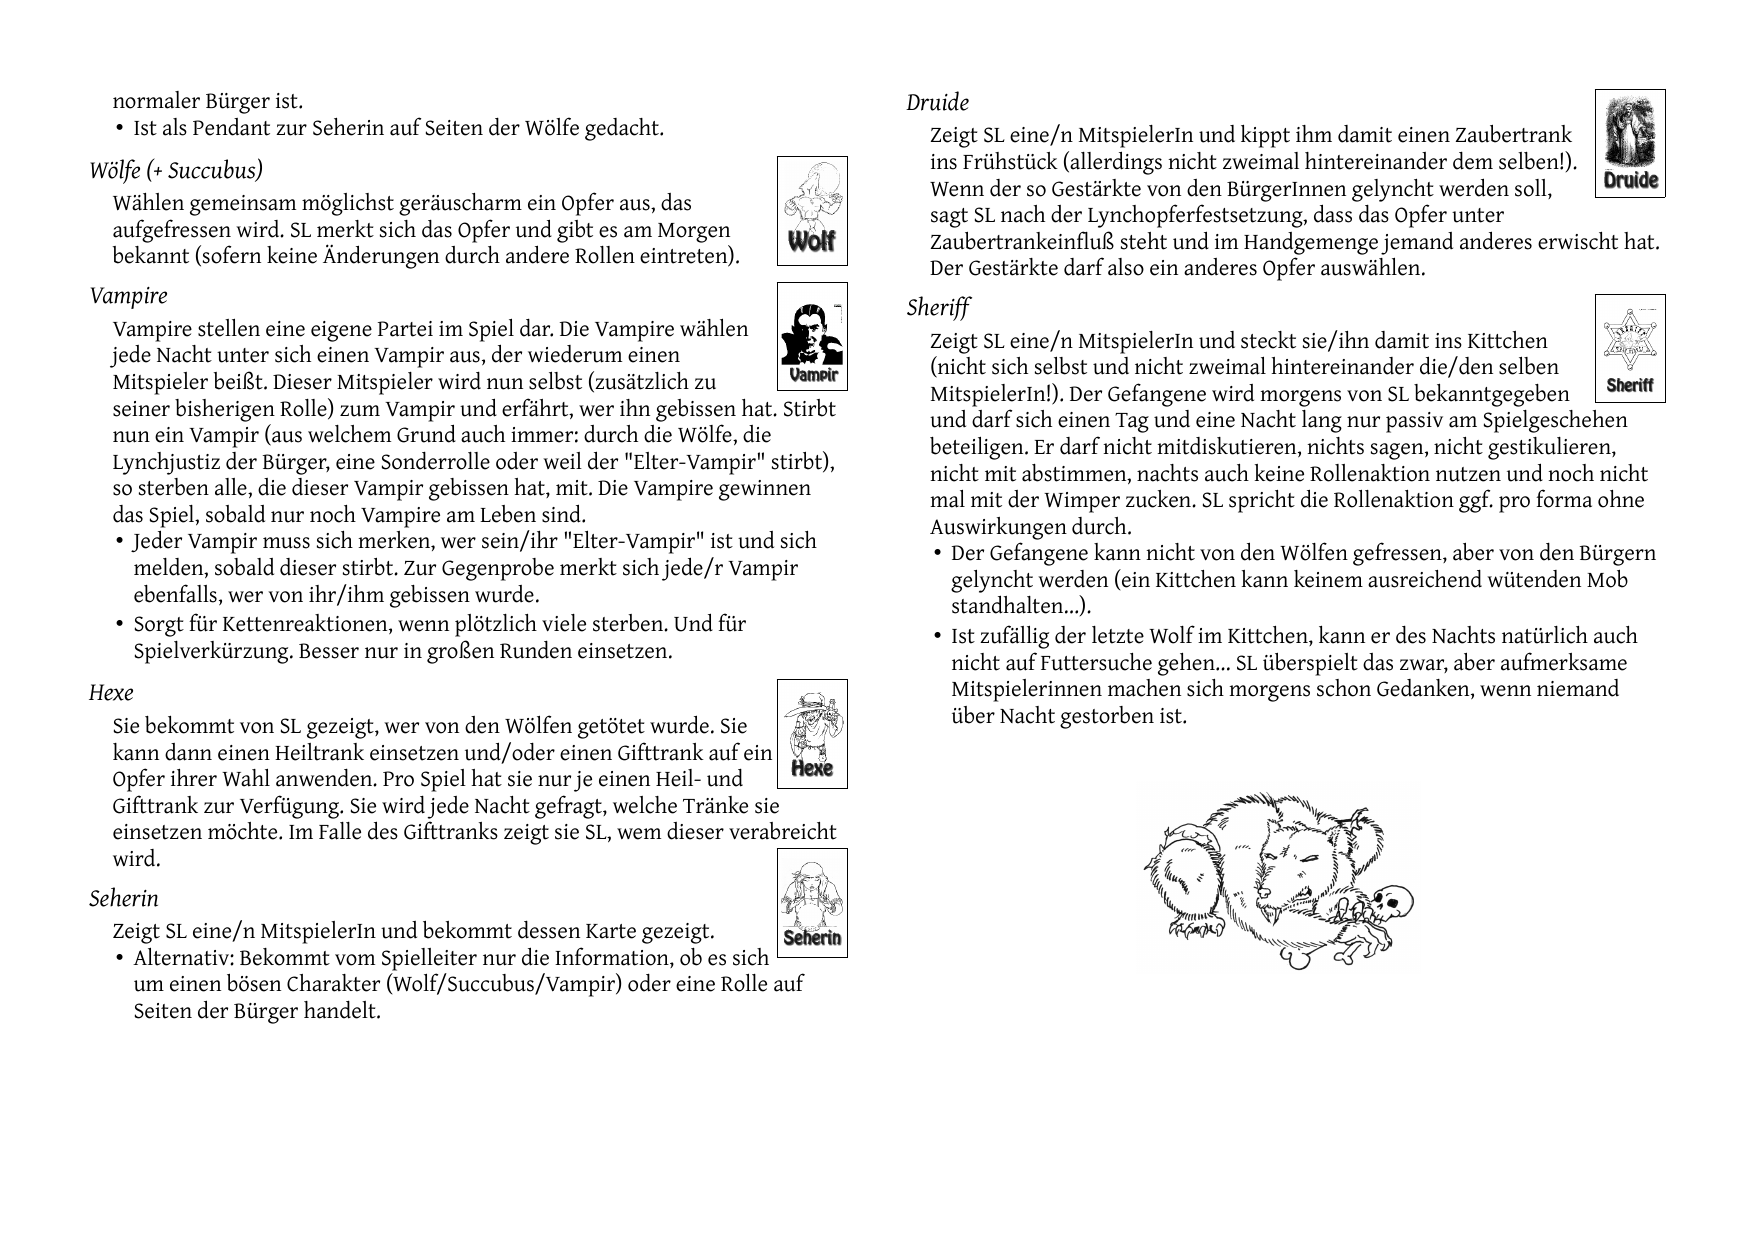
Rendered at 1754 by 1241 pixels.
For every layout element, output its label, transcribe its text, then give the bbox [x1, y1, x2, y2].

subtitle Sheriff [906, 294, 1595, 402]
list normaler Bürger ist. [112, 88, 847, 115]
subtitle Vampire [88, 282, 777, 310]
subtitle [778, 680, 847, 788]
subtitle Hexe [88, 679, 777, 707]
list Sie bekommt von SL gezeigt, wer von den Wölfen getötet wurde. Sie kann dann einen Heiltrank einsetzen und/oder einen Gifttrank auf ein Opfer ihrer Wahl anwenden. Pro Spiel hat sie nur je einen Heil- und Gifttrank zur Verfügung. Sie wird jede Nacht gefragt, welche Tränke sie einsetzen möchte. Im Falle des Gifttranks zeigt sie SL, wem dieser verabreicht wird. [112, 713, 847, 873]
picture [1597, 91, 1663, 195]
subtitle Druide [906, 88, 1665, 197]
picture [779, 682, 845, 785]
subtitle [778, 157, 847, 265]
list Wählen gemeinsam möglichst geräuscharm ein Opfer aus, das aufgefressen wird. SL merkt sich das Opfer und gibt es am Morgen bekannt (sofern keine Änderungen durch andere Rollen eintreten). [112, 191, 847, 270]
picture [1597, 296, 1663, 400]
list Vampire stellen eine eigene Partei im Spiel dar. Die Vampire wählen jede Nacht unter sich einen Vampir aus, der wiederum einen Mitspieler beißt. Dieser Mitspieler wird nun selbst (zusätzlich zu seiner bisherigen Rolle) zum Vampir und erfährt, wer ihn gebissen hat. Stirbt nun ein Vampir (aus welchem Grund auch immer: durch die Wölfe, die Lynchjustiz der Bürger, eine Sonderrolle oder weil der "Elter-Vampir" stirbt), so sterben alle, die dieser Vampir gebissen hat, mit. Die Vampire gewinnen das Spiel, sobald nur noch Vampire am Leben sind. [112, 316, 847, 529]
list Ist als Pendant zur Seherin auf Seiten der Wölfe gedacht. [116, 115, 847, 142]
subtitle Wölfe (+ Succubus) [88, 156, 777, 184]
picture [779, 285, 845, 388]
list Ist zufällig der letzte Wolf im Kittchen, kann er des Nachts natürlich auch nicht auf Futtersuche gehen... SL überspielt das zwar, aber aufmerksame Mitspielerinnen machen sich morgens schon Gedanken, wenn niemand über Nacht gestorben ist. [933, 623, 1665, 729]
list Zeigt SL eine/n MitspielerIn und bekommt dessen Karte gezeigt. [112, 918, 777, 945]
list Alternativ: Bekommt vom Spielleiter nur die Information, ob es sich um einen bösen Charakter (Wolf/Succubus/Vampir) oder eine Rolle auf Seiten der Bürger handelt. [116, 945, 847, 1025]
list Zeigt SL eine/n MitspielerIn und kippt ihm damit einen Zaubertrank ins Frühstück (allerdings nicht zweimal hintereinander dem selben!). Wenn der so Gestärkte von den BürgerInnen gelyncht werden soll, sagt SL nach der Lynchopferfestsetzung, dass das Opfer unter Zaubertrankeinfluß steht und im Handgemenge jemand anderes erwischt hat. Der Gestärkte darf also ein anderes Opfer auswählen. [930, 123, 1665, 282]
subtitle Seherin [88, 884, 777, 913]
list Sorgt für Kettenreaktionen, wenn plötzlich viele sterben. Und für Spielverkürzung. Besser nur in großen Runden einsetzen. [116, 611, 847, 664]
list Zeigt SL eine/n MitspielerIn und steckt sie/ihn damit ins Kittchen (nicht sich selbst und nicht zweimal hintereinander die/den selben MitspielerIn!). Der Gefangene wird morgens von SL bekanntgegeben und darf sich einen Tag und eine Nacht lang nur passiv am Spielgeschehen beteiligen. Er darf nicht mitdiskutieren, nichts sagen, nicht gestikulieren, nicht mit abstimmen, nachts auch keine Rollenaktion nutzen und noch nicht mal mit der Wimper zucken. SL spricht die Rollenaktion ggf. pro forma ohne Auswirkungen durch. [930, 328, 1665, 541]
picture [779, 159, 845, 262]
picture [779, 851, 845, 954]
list Der Gefangene kann nicht von den Wölfen gefressen, aber von den Bürgern gelyncht werden (ein Kittchen kann keinem ausreichend wütenden Mob standhalten...). [933, 541, 1665, 620]
list [778, 849, 847, 957]
picture [1136, 781, 1422, 974]
list Jeder Vampir muss sich merken, wer sein/ihr "Elter-Vampir" ist und sich melden, sobald dieser stirbt. Zur Gegenprobe merkt sich jede/r Vampir ebenfalls, wer von ihr/ihm gebissen wurde. [116, 529, 847, 608]
